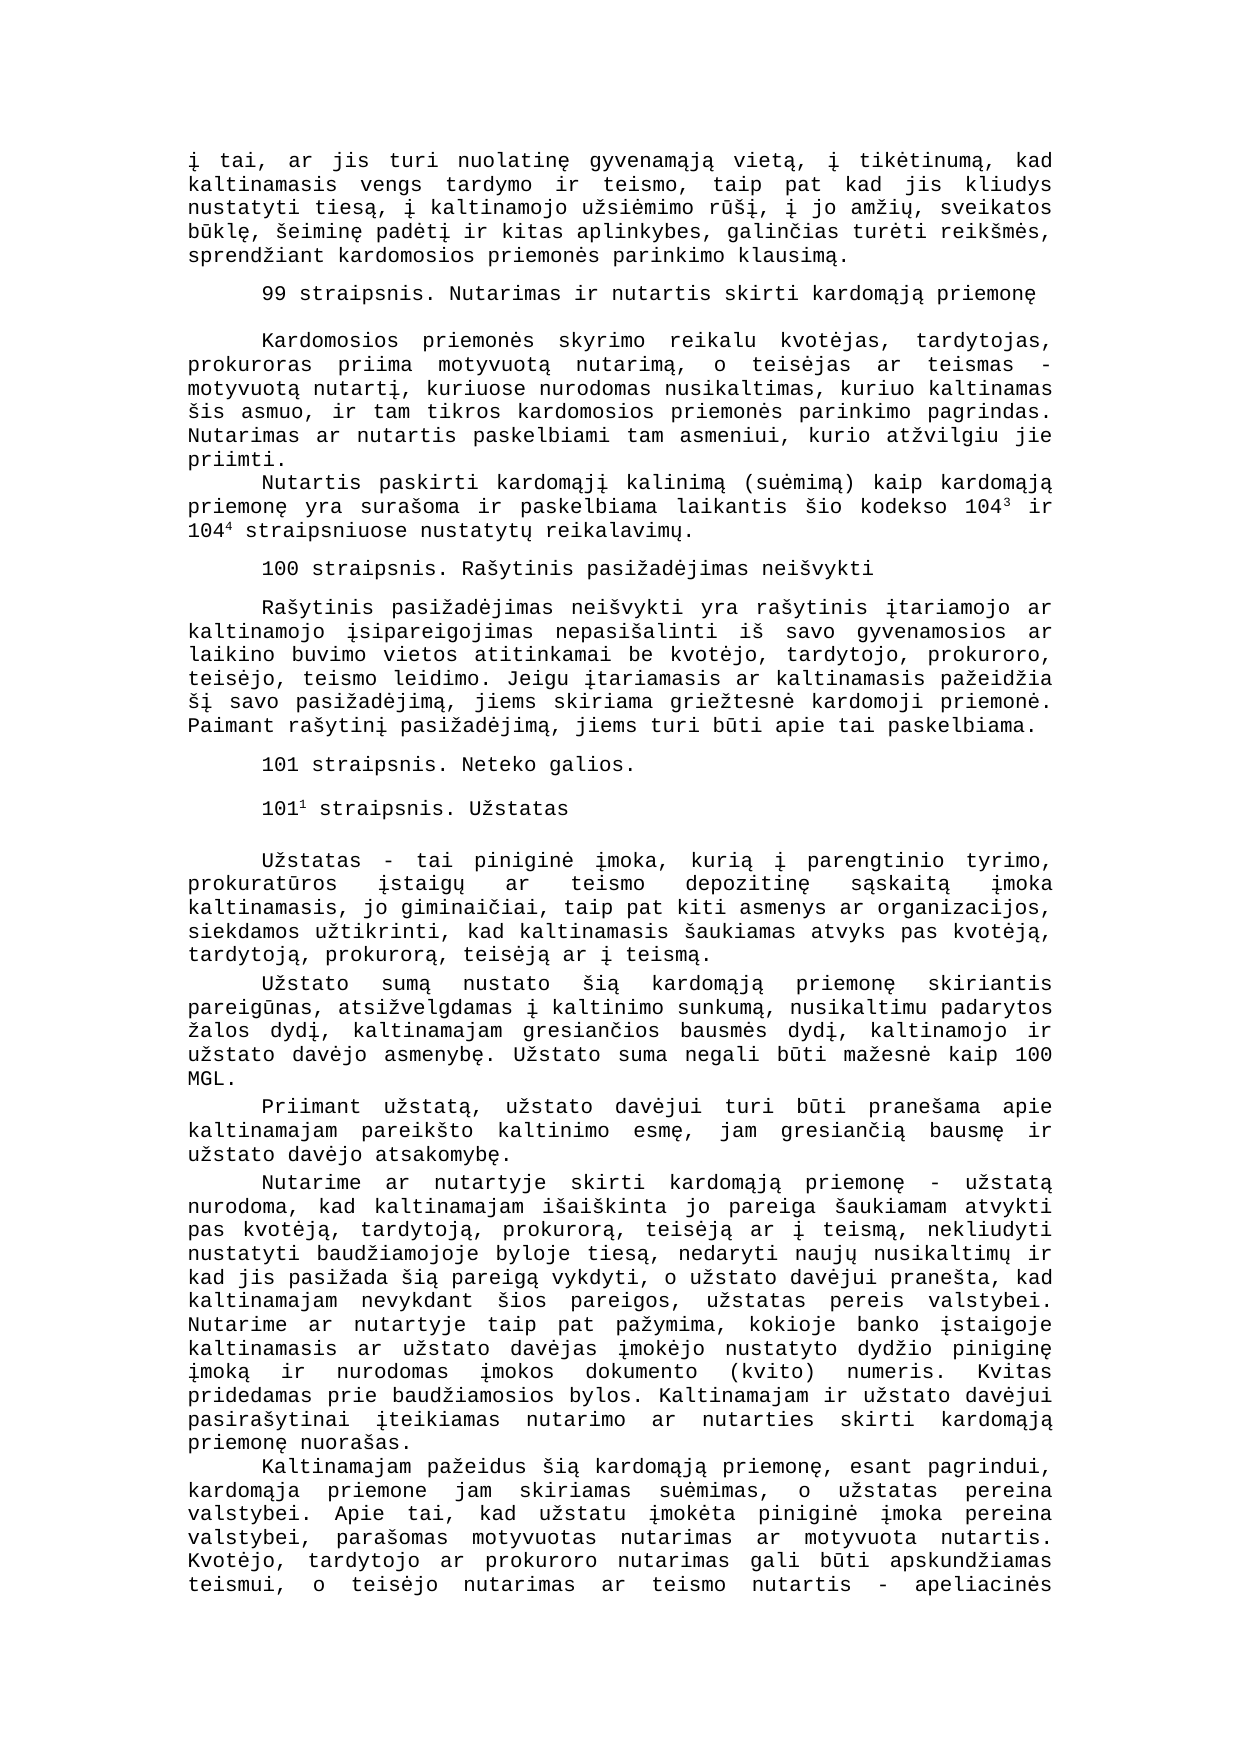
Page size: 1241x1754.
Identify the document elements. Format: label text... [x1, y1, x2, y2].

text Užstato sumą nustato šią kardomąją priemonę skiriantis pareigūnas, atsižvelgdamas į kaltinimo sunkumą, nusikaltimu padarytos žalos dydį, kaltinamajam gresiančios bausmės dydį, kaltinamojo ir užstato davėjo asmenybę. Užstato suma negali būti mažesnė kaip 100 MGL. [187, 973, 1053, 1091]
text Nutartis paskirti kardomąjį kalinimą (suėmimą) kaip kardomąją priemonę yra surašoma ir paskelbiama laikantis šio kodekso 1043 ir 1044 straipsniuose nustatytų reikalavimų. [187, 472, 1053, 543]
text Rašytinis pasižadėjimas neišvykti yra rašytinis įtariamojo ar kaltinamojo įsipareigojimas nepasišalinti iš savo gyvenamosios ar laikino buvimo vietos atitinkamai be kvotėjo, tardytojo, prokuroro, teisėjo, teismo leidimo. Jeigu įtariamasis ar kaltinamasis pažeidžia šį savo pasižadėjimą, jiems skiriama griežtesnė kardomoji priemonė. Paimant rašytinį pasižadėjimą, jiems turi būti apie tai paskelbiama. [187, 597, 1053, 739]
text 99 straipsnis. Nutarimas ir nutartis skirti kardomąją priemonę [187, 283, 1053, 307]
text Priimant užstatą, užstato davėjui turi būti pranešama apie kaltinamajam pareikšto kaltinimo esmę, jam gresiančią bausmę ir užstato davėjo atsakomybę. [187, 1096, 1053, 1167]
text Užstatas - tai piniginė įmoka, kurią į parengtinio tyrimo, prokuratūros įstaigų ar teismo depozitinę sąskaitą įmoka kaltinamasis, jo giminaičiai, taip pat kiti asmenys ar organizacijos, siekdamos užtikrinti, kad kaltinamasis šaukiamas atvyks pas kvotėją, tardytoją, prokurorą, teisėją ar į teismą. [187, 850, 1053, 968]
text Kardomosios priemonės skyrimo reikalu kvotėjas, tardytojas, prokuroras priima motyvuotą nutarimą, o teisėjas ar teismas - motyvuotą nutartį, kuriuose nurodomas nusikaltimas, kuriuo kaltinamas šis asmuo, ir tam tikros kardomosios priemonės parinkimo pagrindas. Nutarimas ar nutartis paskelbiami tam asmeniui, kurio atžvilgiu jie priimti. [187, 331, 1053, 472]
text 1011 straipsnis. Užstatas [187, 797, 1053, 821]
text 100 straipsnis. Rašytinis pasižadėjimas neišvykti [187, 558, 1053, 582]
text Nutarime ar nutartyje skirti kardomąją priemonę - užstatą nurodoma, kad kaltinamajam išaiškinta jo pareiga šaukiamam atvykti pas kvotėją, tardytoją, prokurorą, teisėją ar į teismą, nekliudyti nustatyti baudžiamojoje byloje tiesą, nedaryti naujų nusikaltimų ir kad jis pasižada šią pareigą vykdyti, o užstato davėjui pranešta, kad kaltinamajam nevykdant šios pareigos, užstatas pereis valstybei. Nutarime ar nutartyje taip pat pažymima, kokioje banko įstaigoje kaltinamasis ar užstato davėjas įmokėjo nustatyto dydžio piniginę įmoką ir nurodomas įmokos dokumento (kvito) numeris. Kvitas pridedamas prie baudžiamosios bylos. Kaltinamajam ir užstato davėjui pasirašytinai įteikiamas nutarimo ar nutarties skirti kardomąją priemonę nuorašas. [187, 1172, 1053, 1456]
text Kaltinamajam pažeidus šią kardomąją priemonę, esant pagrindui, kardomąja priemone jam skiriamas suėmimas, o užstatas pereina valstybei. Apie tai, kad užstatu įmokėta piniginė įmoka pereina valstybei, parašomas motyvuotas nutarimas ar motyvuota nutartis. Kvotėjo, tardytojo ar prokuroro nutarimas gali būti apskundžiamas teismui, o teisėjo nutarimas ar teismo nutartis - apeliacinės [187, 1456, 1053, 1598]
text į tai, ar jis turi nuolatinę gyvenamąją vietą, į tikėtinumą, kad kaltinamasis vengs tardymo ir teismo, taip pat kad jis kliudys nustatyti tiesą, į kaltinamojo užsiėmimo rūšį, į jo amžių, sveikatos būklę, šeiminę padėtį ir kitas aplinkybes, galinčias turėti reikšmės, sprendžiant kardomosios priemonės parinkimo klausimą. [187, 150, 1053, 268]
text 101 straipsnis. Neteko galios. [187, 754, 1053, 777]
